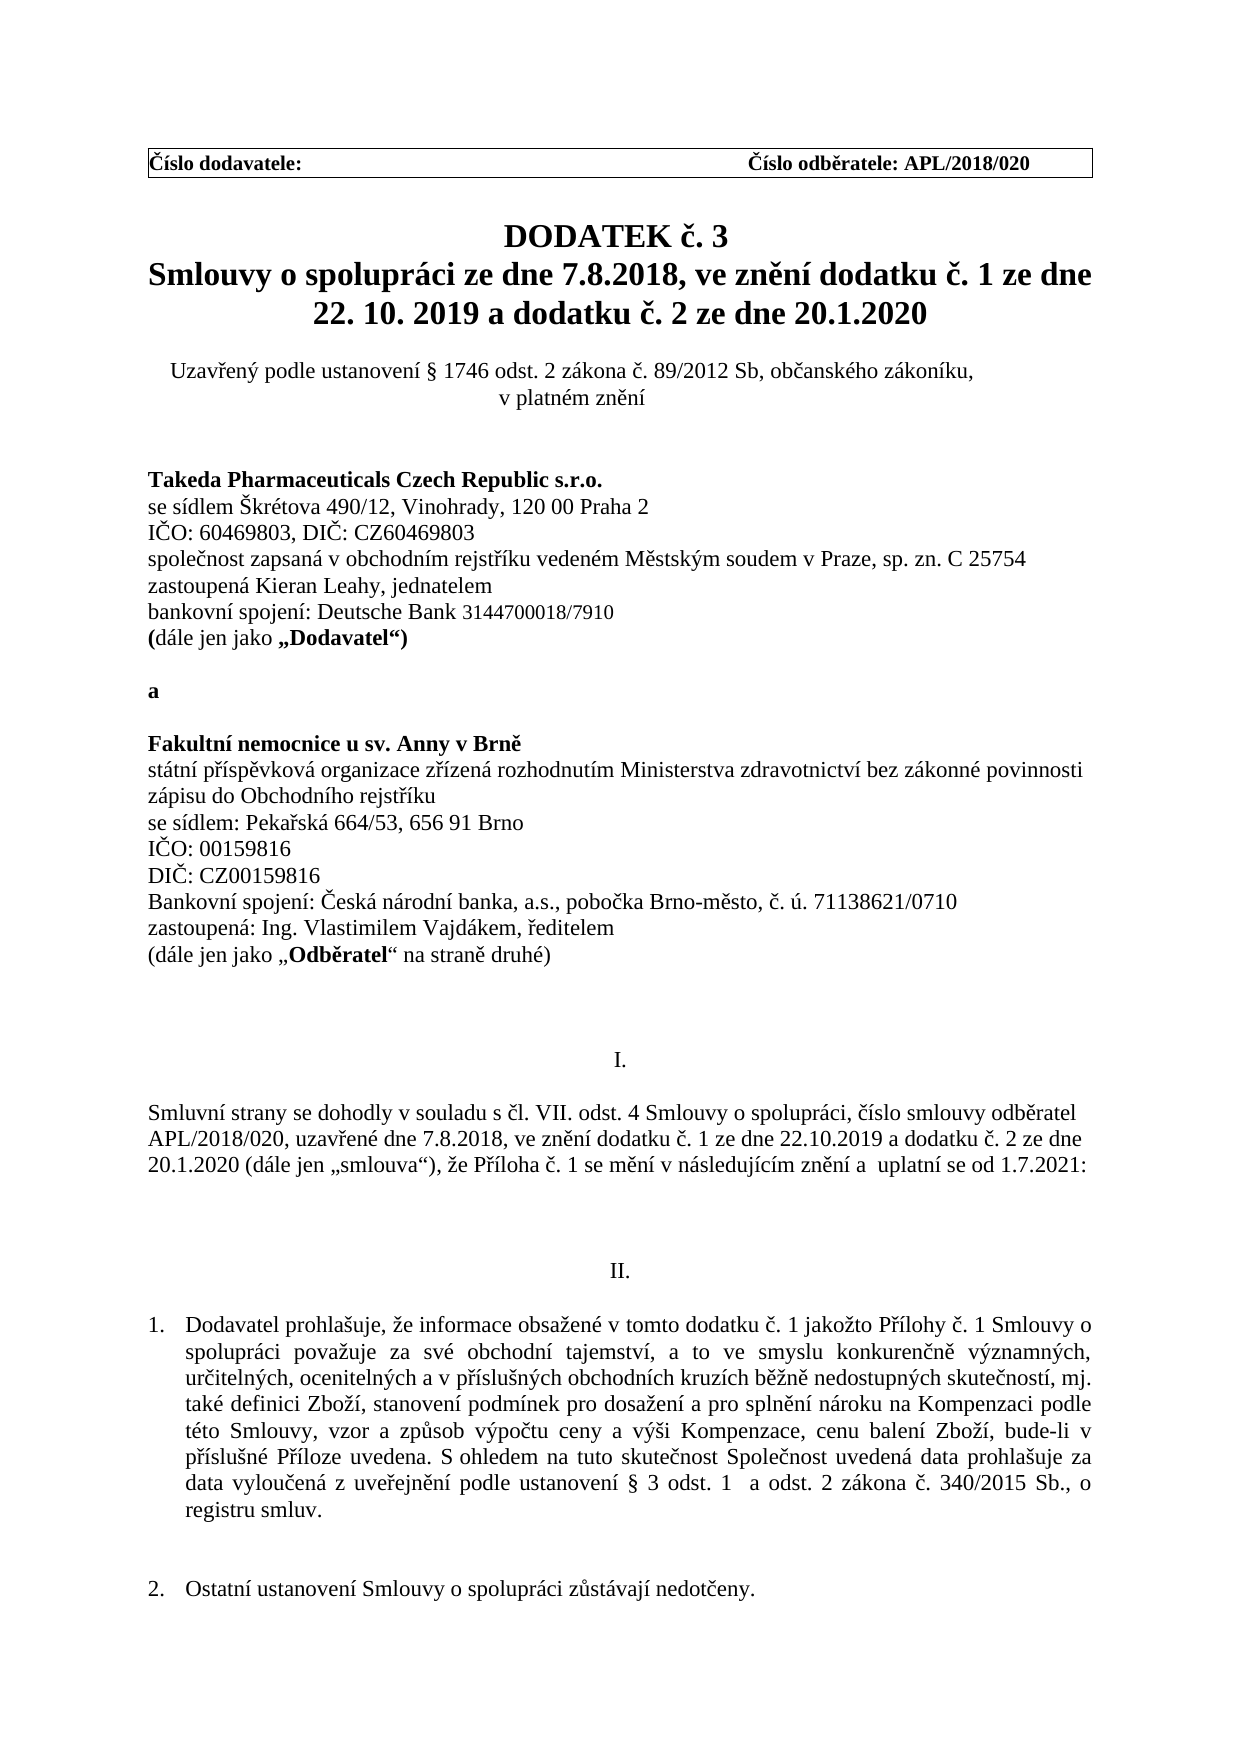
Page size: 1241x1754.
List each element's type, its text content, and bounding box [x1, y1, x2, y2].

text zastoupená Kieran Leahy, jednatelem [148, 572, 1093, 598]
text se sídlem Škrétova 490/12, Vinohrady, 120 00 Praha 2 [148, 493, 1093, 519]
text DODATEK č. 3 [148, 216, 1093, 254]
text Uzavřený podle ustanovení § 1746 odst. 2 zákona č. 89/2012 Sb, občanského zákoníku, v platném znění [169, 358, 975, 410]
list Ostatní ustanovení Smlouvy o spolupráci zůstávají nedotčeny. [148, 1575, 1093, 1601]
text Smluvní strany se dohodly v souladu s čl. VII. odst. 4 Smlouvy o spolupráci, číslo smlouvy odběratel APL/2018/020, uzavřené dne 7.8.2018, ve znění dodatku č. 1 ze dne 22.10.2019 a dodatku č. 2 ze dne 20.1.2020 (dále jen „smlouva“), že Příloha č. 1 se mění v následujícím znění a uplatní se od 1.7.2021: [148, 1099, 1093, 1178]
text II. [148, 1257, 1093, 1283]
text (dále jen jako „Dodavatel“) [148, 624, 1093, 651]
text Takeda Pharmaceuticals Czech Republic s.r.o. [148, 466, 1093, 493]
text (dále jen jako „Odběratel“ na straně druhé) [148, 941, 1093, 967]
text bankovní spojení: Deutsche Bank 3144700018/7910 [148, 598, 1093, 624]
text Smlouvy o spolupráci ze dne 7.8.2018, ve znění dodatku č. 1 ze dne 22. 10. 2019 a dodatku č. 2 ze dne 20.1.2020 [148, 254, 1093, 331]
text zastoupená: Ing. Vlastimilem Vajdákem, ředitelem [148, 914, 1093, 941]
text IČO: 60469803, DIČ: CZ60469803 [148, 519, 1093, 545]
text Číslo dodavatele: Číslo odběratele: APL/2018/020 [149, 149, 1092, 177]
text IČO: 00159816 [148, 835, 1093, 862]
list Dodavatel prohlašuje, že informace obsažené v tomto dodatku č. 1 jakožto Přílohy č. 1 Smlouvy o spolupráci považuje za své obchodní tajemství, a to ve smyslu konkurenčně významných, určitelných, ocenitelných a v příslušných obchodních kruzích běžně nedostupných skutečností, mj. také definici Zboží, stanovení podmínek pro dosažení a pro splnění nároku na Kompenzaci podle této Smlouvy, vzor a způsob výpočtu ceny a výši Kompenzace, cenu balení Zboží, bude-li v příslušné Příloze uvedena. S ohledem na tuto skutečnost Společnost uvedená data prohlašuje za data vyloučená z uveřejnění podle ustanovení § 3 odst. 1 a odst. 2 zákona č. 340/2015 Sb., o registru smluv. [148, 1311, 1093, 1522]
text Bankovní spojení: Česká národní banka, a.s., pobočka Brno-město, č. ú. 71138621/0710 [148, 888, 1093, 914]
text státní příspěvková organizace zřízená rozhodnutím Ministerstva zdravotnictví bez zákonné povinnosti zápisu do Obchodního rejstříku [148, 756, 1093, 809]
text a [148, 677, 1093, 703]
text DIČ: CZ00159816 [148, 862, 1093, 888]
text společnost zapsaná v obchodním rejstříku vedeném Městským soudem v Praze, sp. zn. C 25754 [148, 545, 1093, 572]
text I. [148, 1046, 1093, 1072]
text Fakultní nemocnice u sv. Anny v Brně [148, 730, 1093, 756]
text se sídlem: Pekařská 664/53, 656 91 Brno [148, 809, 1093, 835]
